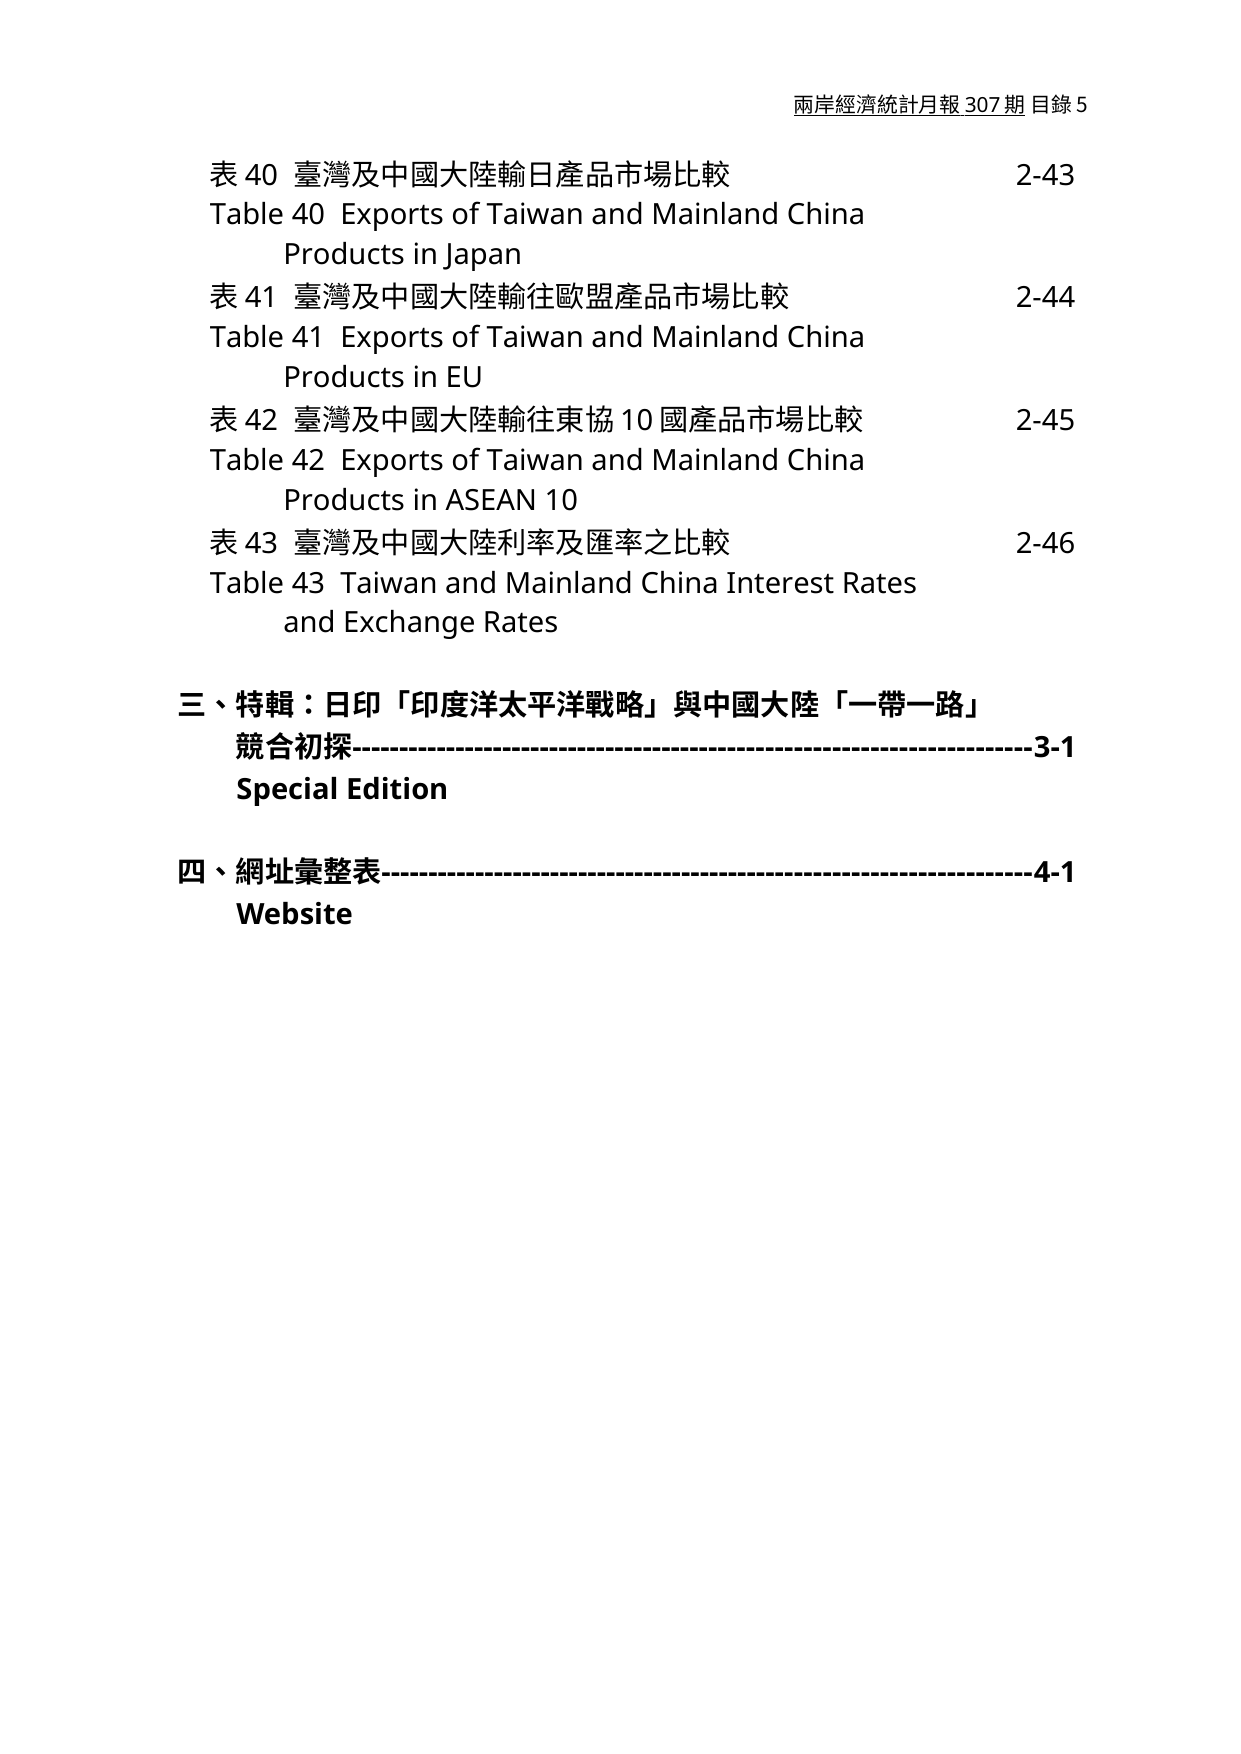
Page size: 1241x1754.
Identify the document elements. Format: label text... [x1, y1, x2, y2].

text 三、特輯：日印「印度洋太平洋戰略」與中國大陸「一帶一路」 [177, 682, 1137, 724]
table_cell Table 40 Exports of Taiwan and Mainland China Products in Japan [180, 193, 948, 272]
table_cell [1013, 562, 1111, 641]
text 四、網址彙整表 4-1 [177, 849, 1137, 891]
table_cell [948, 395, 1013, 439]
table_cell 2-45 [1013, 395, 1111, 439]
table_cell [948, 272, 1013, 316]
table_cell 表42 臺灣及中國大陸輸往東協10國產品市場比較 [180, 395, 948, 439]
text Special Edition [177, 766, 1137, 807]
table_cell [1111, 316, 1238, 395]
table_cell [948, 193, 1013, 272]
table_cell [1013, 193, 1111, 272]
table_cell [948, 316, 1013, 395]
table_cell [1111, 149, 1238, 193]
table_cell [1013, 316, 1111, 395]
text Website [177, 891, 1137, 932]
table_cell 2-44 [1013, 272, 1111, 316]
table_cell Table 43 Taiwan and Mainland China Interest Rates and Exchange Rates [180, 562, 948, 641]
table_cell 表41 臺灣及中國大陸輸往歐盟產品市場比較 [180, 272, 948, 316]
table_cell [1111, 193, 1238, 272]
table_cell 2-43 [1013, 149, 1111, 193]
table_cell [1111, 518, 1238, 562]
table_cell Table 41 Exports of Taiwan and Mainland China Products in EU [180, 316, 948, 395]
table_cell [1111, 272, 1238, 316]
table_cell [948, 518, 1013, 562]
table_cell [948, 439, 1013, 518]
table_cell [1013, 439, 1111, 518]
table_cell 表40 臺灣及中國大陸輸日產品市場比較 [180, 149, 948, 193]
table_cell [1111, 439, 1238, 518]
table_cell [948, 149, 1013, 193]
table_cell [948, 562, 1013, 641]
table_cell 2-46 [1013, 518, 1111, 562]
table_cell [1111, 562, 1238, 641]
table_cell [1111, 395, 1238, 439]
table_cell Table 42 Exports of Taiwan and Mainland China Products in ASEAN 10 [180, 439, 948, 518]
table_cell 表43 臺灣及中國大陸利率及匯率之比較 [180, 518, 948, 562]
text 競合初探 3-1 [177, 724, 1137, 766]
